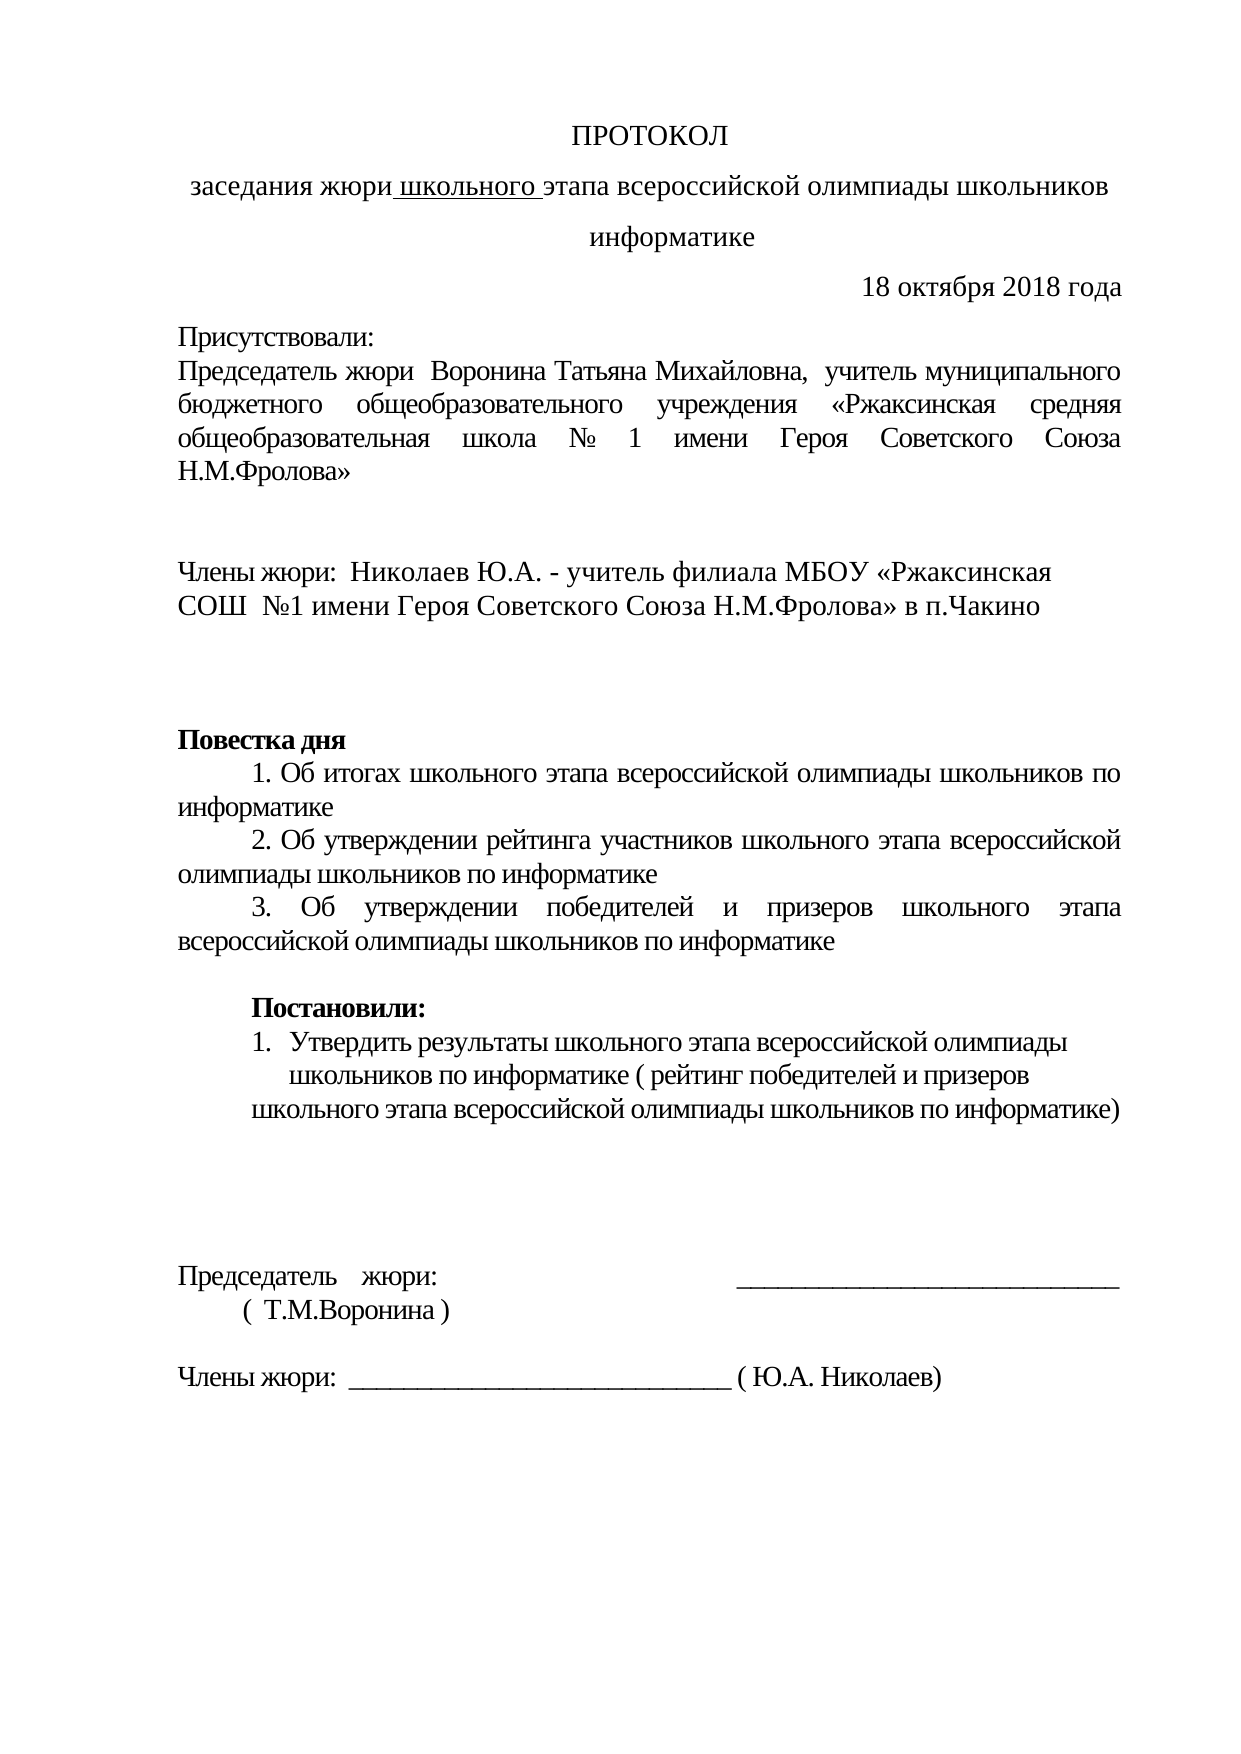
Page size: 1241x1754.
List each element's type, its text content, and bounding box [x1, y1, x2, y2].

list 18 октября 2018 года [177, 269, 1122, 303]
text Присутствовали: [177, 319, 1122, 353]
text 1. Об итогах школьного этапа всероссийской олимпиады школьников по информатике [177, 755, 1122, 822]
text Председатель жюри Воронина Татьяна Михайловна, учитель муниципального бюджетного общеобразовательного учреждения «Ржаксинская средняя общеобразовательная школа № 1 имени Героя Советского Союза Н.М.Фролова» [177, 353, 1122, 487]
text Постановили: [177, 990, 1122, 1024]
text Члены жюри: Николаев Ю.А. - учитель филиала МБОУ «Ржаксинская СОШ №1 имени Героя Советского Союза Н.М.Фролова» в п.Чакино [177, 554, 1122, 621]
list протокол [177, 118, 1122, 152]
text Члены жюри: ____________________________ ( Ю.А. Николаев) [177, 1359, 1122, 1393]
list заседания жюри школьного этапа всероссийской олимпиады школьников информатике [177, 168, 1122, 252]
text школьного этапа всероссийской олимпиады школьников по информатике) [177, 1091, 1122, 1124]
text Председатель жюри: ____________________________ ( Т.М.Воронина ) [177, 1258, 1122, 1326]
text 3. Об утверждении победителей и призеров школьного этапа всероссийской олимпиады школьников по информатике [177, 889, 1122, 957]
list Утвердить результаты школьного этапа всероссийской олимпиады школьников по информатике ( рейтинг победителей и призеров [251, 1024, 1122, 1091]
text Повестка дня [177, 722, 1122, 755]
text 2. Об утверждении рейтинга участников школьного этапа всероссийской олимпиады школьников по информатике [177, 822, 1122, 889]
